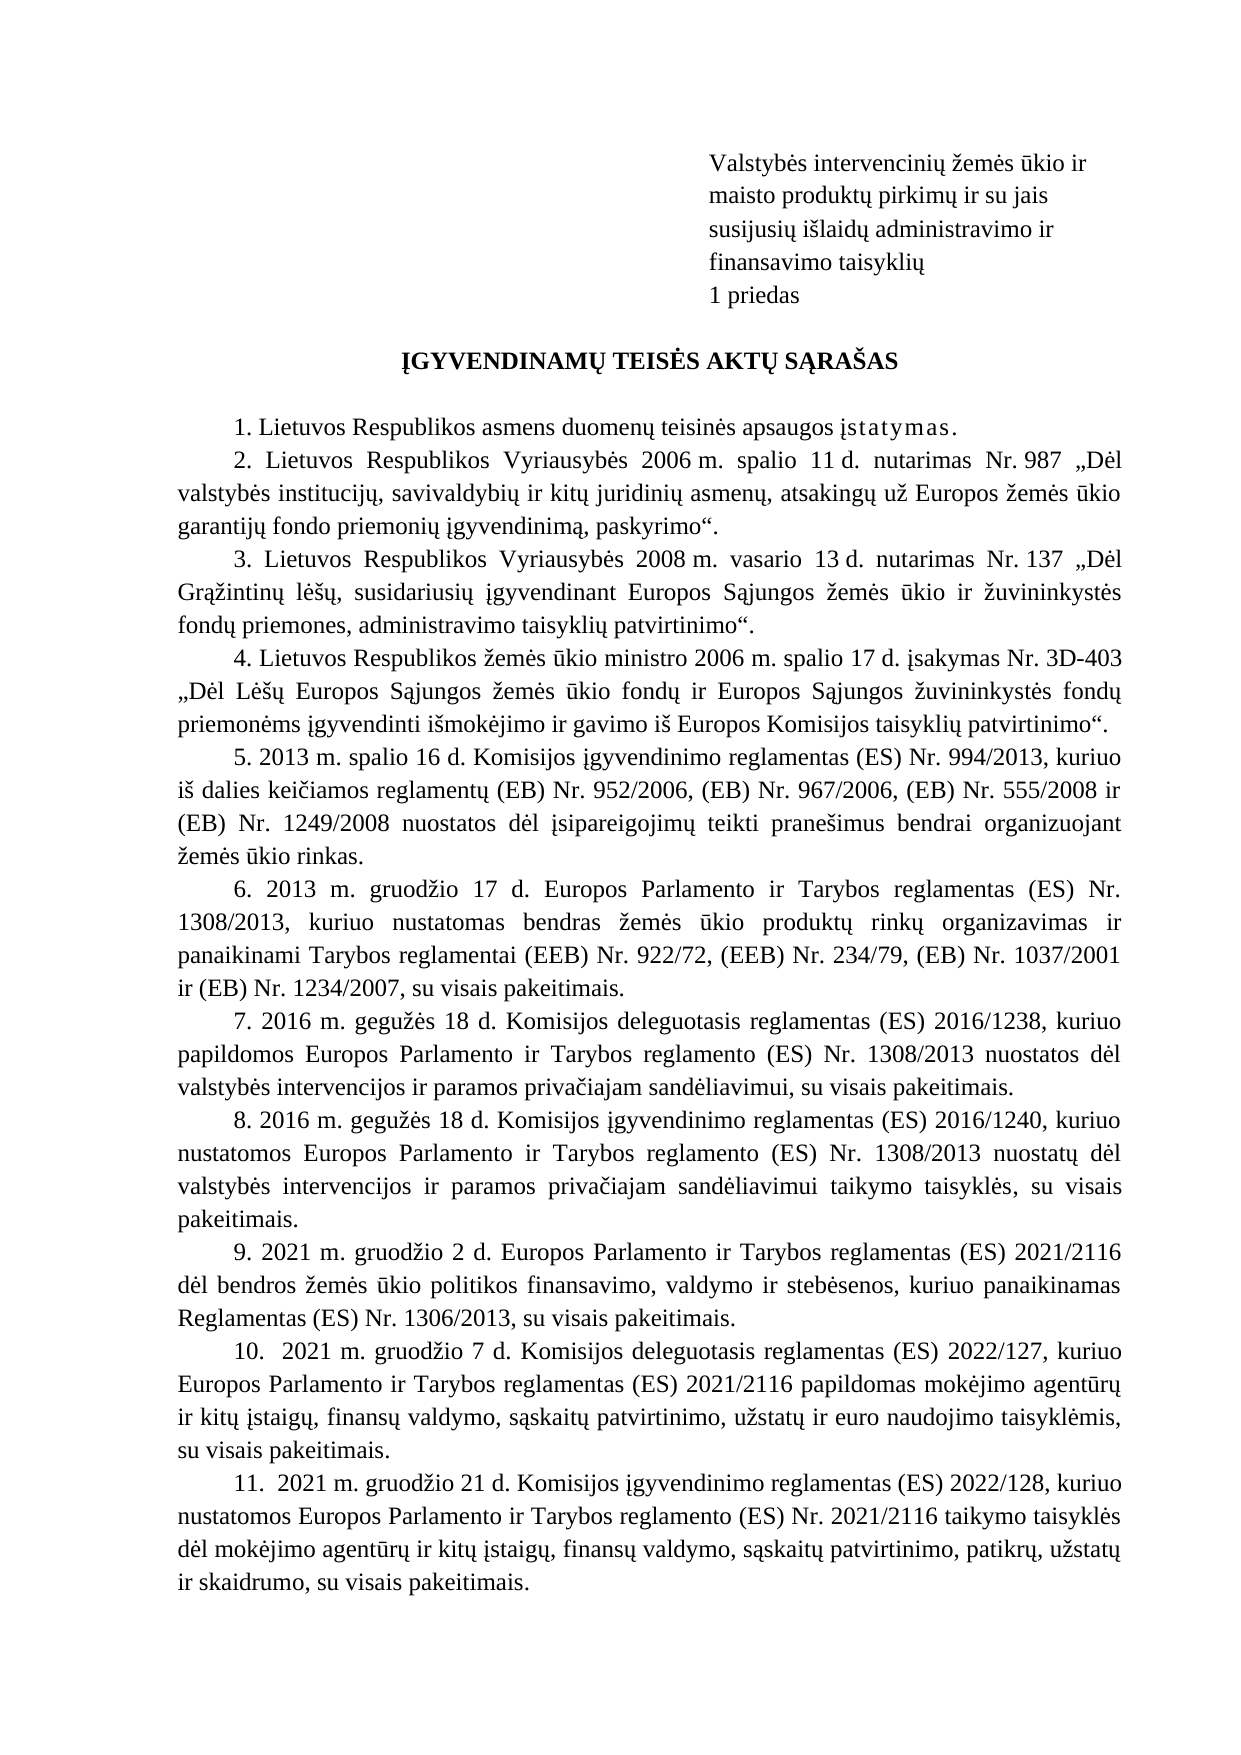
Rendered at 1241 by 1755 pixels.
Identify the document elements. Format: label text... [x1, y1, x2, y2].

text 8. 2016 m. gegužės 18 d. Komisijos įgyvendinimo reglamentas (ES) 2016/1240, kuriuo nustatomos Europos Parlamento ir Tarybos reglamento (ES) Nr. 1308/2013 nuostatų dėl valstybės intervencijos ir paramos privačiajam sandėliavimui taikymo taisyklės, su visais pakeitimais. [177, 1105, 1122, 1233]
text 7. 2016 m. gegužės 18 d. Komisijos deleguotasis reglamentas (ES) 2016/1238, kuriuo papildomos Europos Parlamento ir Tarybos reglamento (ES) Nr. 1308/2013 nuostatos dėl valstybės intervencijos ir paramos privačiajam sandėliavimui, su visais pakeitimais. [177, 1006, 1122, 1101]
text 1 priedas [709, 280, 1122, 308]
text 5. 2013 m. spalio 16 d. Komisijos įgyvendinimo reglamentas (ES) Nr. 994/2013, kuriuo iš dalies keičiamos reglamentų (EB) Nr. 952/2006, (EB) Nr. 967/2006, (EB) Nr. 555/2008 ir (EB) Nr. 1249/2008 nuostatos dėl įsipareigojimų teikti pranešimus bendrai organizuojant žemės ūkio rinkas. [177, 742, 1122, 870]
text 11. 2021 m. gruodžio 21 d. Komisijos įgyvendinimo reglamentas (ES) 2022/128, kuriuo nustatomos Europos Parlamento ir Tarybos reglamento (ES) Nr. 2021/2116 taikymo taisyklės dėl mokėjimo agentūrų ir kitų įstaigų, finansų valdymo, sąskaitų patvirtinimo, patikrų, užstatų ir skaidrumo, su visais pakeitimais. [177, 1468, 1122, 1596]
text 10. 2021 m. gruodžio 7 d. Komisijos deleguotasis reglamentas (ES) 2022/127, kuriuo Europos Parlamento ir Tarybos reglamentas (ES) 2021/2116 papildomas mokėjimo agentūrų ir kitų įstaigų, finansų valdymo, sąskaitų patvirtinimo, užstatų ir euro naudojimo taisyklėmis, su visais pakeitimais. [177, 1336, 1122, 1464]
text finansavimo taisyklių [709, 247, 1122, 275]
text 1. Lietuvos Respublikos asmens duomenų teisinės apsaugos įstatymas. [177, 412, 1122, 441]
text maisto produktų pirkimų ir su jais [709, 181, 1122, 209]
text 3. Lietuvos Respublikos Vyriausybės 2008 m. vasario 13 d. nutarimas Nr. 137 „Dėl Grąžintinų lėšų, susidariusių įgyvendinant Europos Sąjungos žemės ūkio ir žuvininkystės fondų priemones, administravimo taisyklių patvirtinimo“. [177, 544, 1122, 639]
text 2. Lietuvos Respublikos Vyriausybės 2006 m. spalio 11 d. nutarimas Nr. 987 „Dėl valstybės institucijų, savivaldybių ir kitų juridinių asmenų, atsakingų už Europos žemės ūkio garantijų fondo priemonių įgyvendinimą, paskyrimo“. [177, 445, 1122, 539]
text 4. Lietuvos Respublikos žemės ūkio ministro 2006 m. spalio 17 d. įsakymas Nr. 3D-403 „Dėl Lėšų Europos Sąjungos žemės ūkio fondų ir Europos Sąjungos žuvininkystės fondų priemonėms įgyvendinti išmokėjimo ir gavimo iš Europos Komisijos taisyklių patvirtinimo“. [177, 643, 1122, 738]
text susijusių išlaidų administravimo ir [709, 214, 1122, 242]
text ĮGYVENDINAMŲ TEISĖS AKTŲ SĄRAŠAS [177, 346, 1122, 374]
text 9. 2021 m. gruodžio 2 d. Europos Parlamento ir Tarybos reglamentas (ES) 2021/2116 dėl bendros žemės ūkio politikos finansavimo, valdymo ir stebėsenos, kuriuo panaikinamas Reglamentas (ES) Nr. 1306/2013, su visais pakeitimais. [177, 1237, 1122, 1332]
text 6. 2013 m. gruodžio 17 d. Europos Parlamento ir Tarybos reglamentas (ES) Nr. 1308/2013, kuriuo nustatomas bendras žemės ūkio produktų rinkų organizavimas ir panaikinami Tarybos reglamentai (EEB) Nr. 922/72, (EEB) Nr. 234/79, (EB) Nr. 1037/2001 ir (EB) Nr. 1234/2007, su visais pakeitimais. [177, 874, 1122, 1002]
text Valstybės intervencinių žemės ūkio ir [709, 148, 1122, 176]
